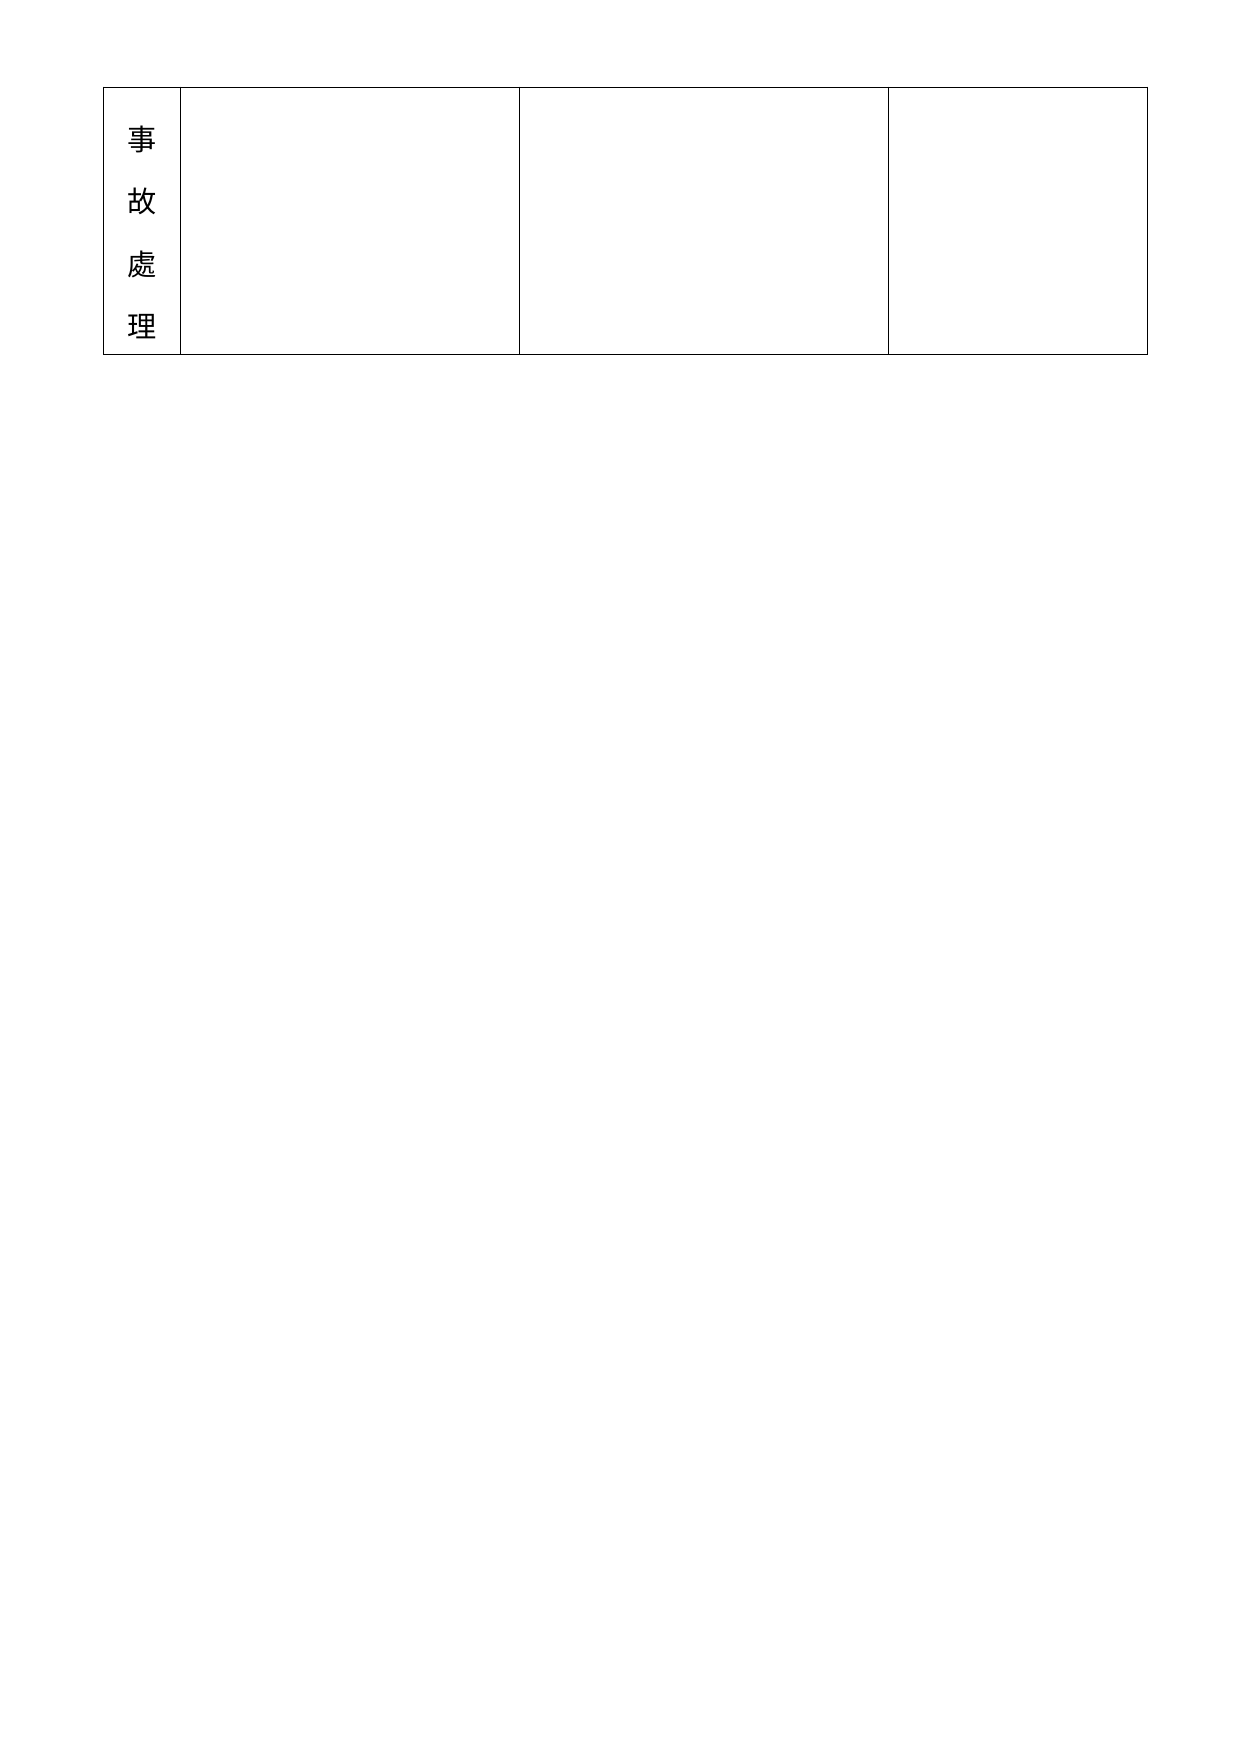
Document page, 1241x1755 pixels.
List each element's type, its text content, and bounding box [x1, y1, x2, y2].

table_cell 事故處理 [104, 88, 180, 354]
table_cell [520, 88, 888, 354]
table_cell [181, 88, 519, 354]
table_cell [889, 88, 1147, 354]
